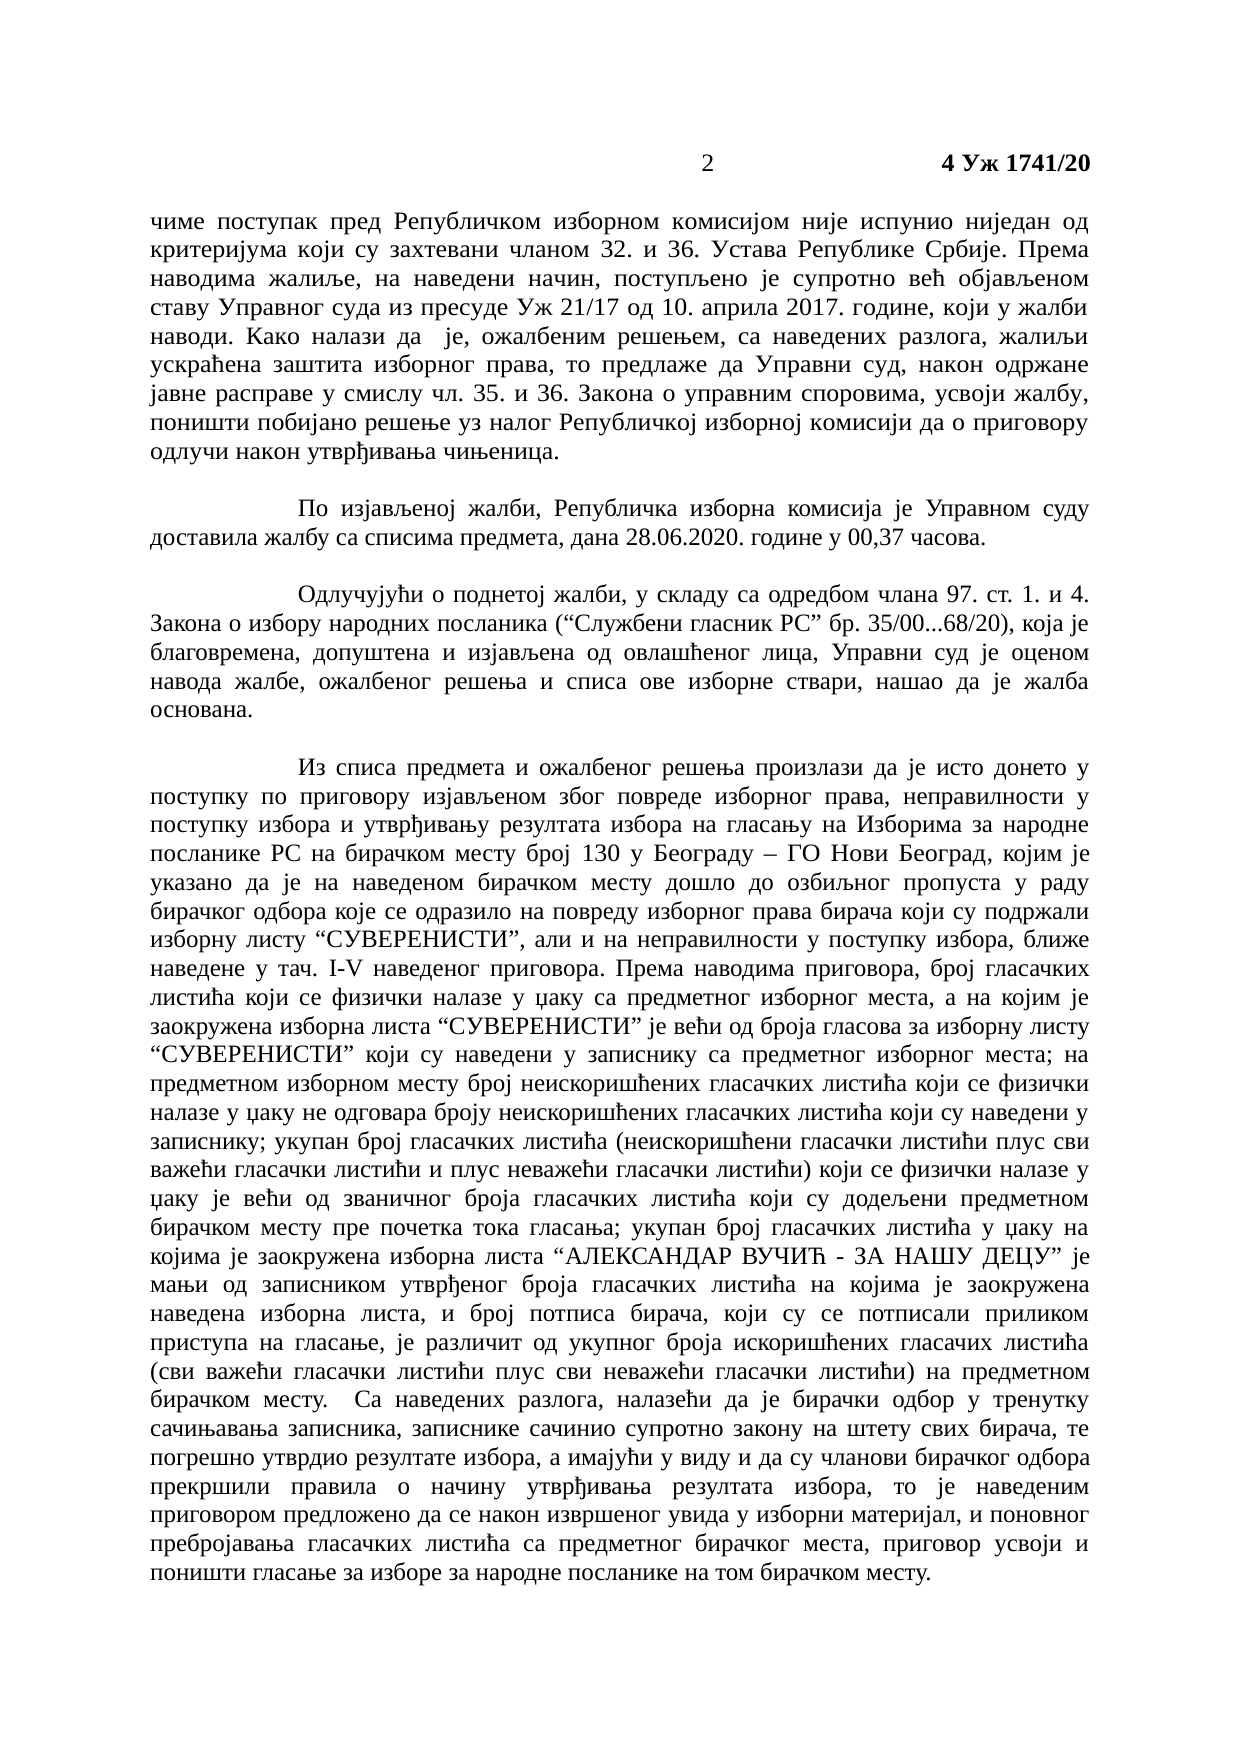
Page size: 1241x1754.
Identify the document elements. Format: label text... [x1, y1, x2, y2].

text Из списа предмета и ожалбеног решења произлази да је исто донето у поступку по приговору изјављеном због повреде изборног права, неправилности у поступку избора и утврђивању резултата избора на гласању на Изборима за народне посланике РС на бирачком месту број 130 у Београду – ГО Нови Београд, којим је указано да је на наведеном бирачком месту дошло до озбиљног пропуста у раду бирачког одбора које се одразило на повреду изборног права бирача који су подржали изборну листу “СУВЕРЕНИСТИ”, али и на неправилности у поступку избора, ближе наведене у тач. I-V наведеног приговора. Према наводима приговора, број гласачких листића који се физички налазе у џаку са предметног изборног места, а на којим је заокружена изборна листа “СУВЕРЕНИСТИ” је већи од броја гласова за изборну листу “СУВЕРЕНИСТИ” који су наведени у записнику са предметног изборног места; на предметном изборном месту број неискоришћених гласачких листића који се физички налазе у џаку не одговара броју неискоришћених гласачких листића који су наведени у записнику; укупан број гласачких листића (неискоришћени гласачки листићи плус сви важећи гласачки листићи и плус неважећи гласачки листићи) који се физички налазе у џаку је већи од званичног броја гласачких листића који су додељени предметном бирачком месту пре почетка тока гласања; укупан број гласачких листића у џаку на којима је заокружена изборна листа “АЛЕКСАНДАР ВУЧИЋ - ЗА НАШУ ДЕЦУ” је мањи од записником утврђеног броја гласачких листића на којима је заокружена наведена изборна листа, и број потписа бирача, који су се потписали приликом приступа на гласање, је различит од укупног броја искоришћених гласачих листића (сви важећи гласачки листићи плус сви неважећи гласачки листићи) на предметном бирачком месту. Са наведених разлога, налазећи да је бирачки одбор у тренутку сачињавања записника, записнике сачинио супротно закону на штету свих бирача, те погрешно утврдио резултате избора, а имајући у виду и да су чланови бирачког одбора прекршили правила о начину утврђивања резултата избора, то је наведеним приговором предложено да се након извршеног увида у изборни материјал, и поновног пребројавања гласачких листића са предметног бирачког места, приговор усвоји и поништи гласање за изборе за народне посланике на том бирачком месту. [150, 752, 1090, 1586]
text чиме поступак пред Републичком изборном комисијом није испунио ниједан од критеријума који су захтевани чланом 32. и 36. Устава Републике Србије. Према наводима жалиље, на наведени начин, поступљено је супротно већ објављеном ставу Управног суда из пресуде Уж 21/17 од 10. априла 2017. године, који у жалби наводи. Како налази да је, ожалбеним решењем, са наведених разлога, жалиљи ускраћена заштита изборног права, то предлаже да Управни суд, након одржане јавне расправе у смислу чл. 35. и 36. Закона о управним споровима, усвоји жалбу, поништи побијано решење уз налог Републичкој изборној комисији да о приговору одлучи након утврђивања чињеница. [150, 206, 1090, 464]
text По изјављеној жалби, Републичка изборна комисија је Управном суду доставила жалбу са списима предмета, дана 28.06.2020. године у 00,37 часова. [150, 493, 1090, 551]
text Одлучујући о поднетој жалби, у складу са одредбом члана 97. ст. 1. и 4. Закона о избору народних посланика (“Службени гласник РС” бр. 35/00...68/20), која је благовремена, допуштена и изјављена од овлашћеног лица, Управни суд је оценом навода жалбе, ожалбеног решења и списа ове изборне ствари, нашао да је жалба основана. [150, 579, 1090, 723]
